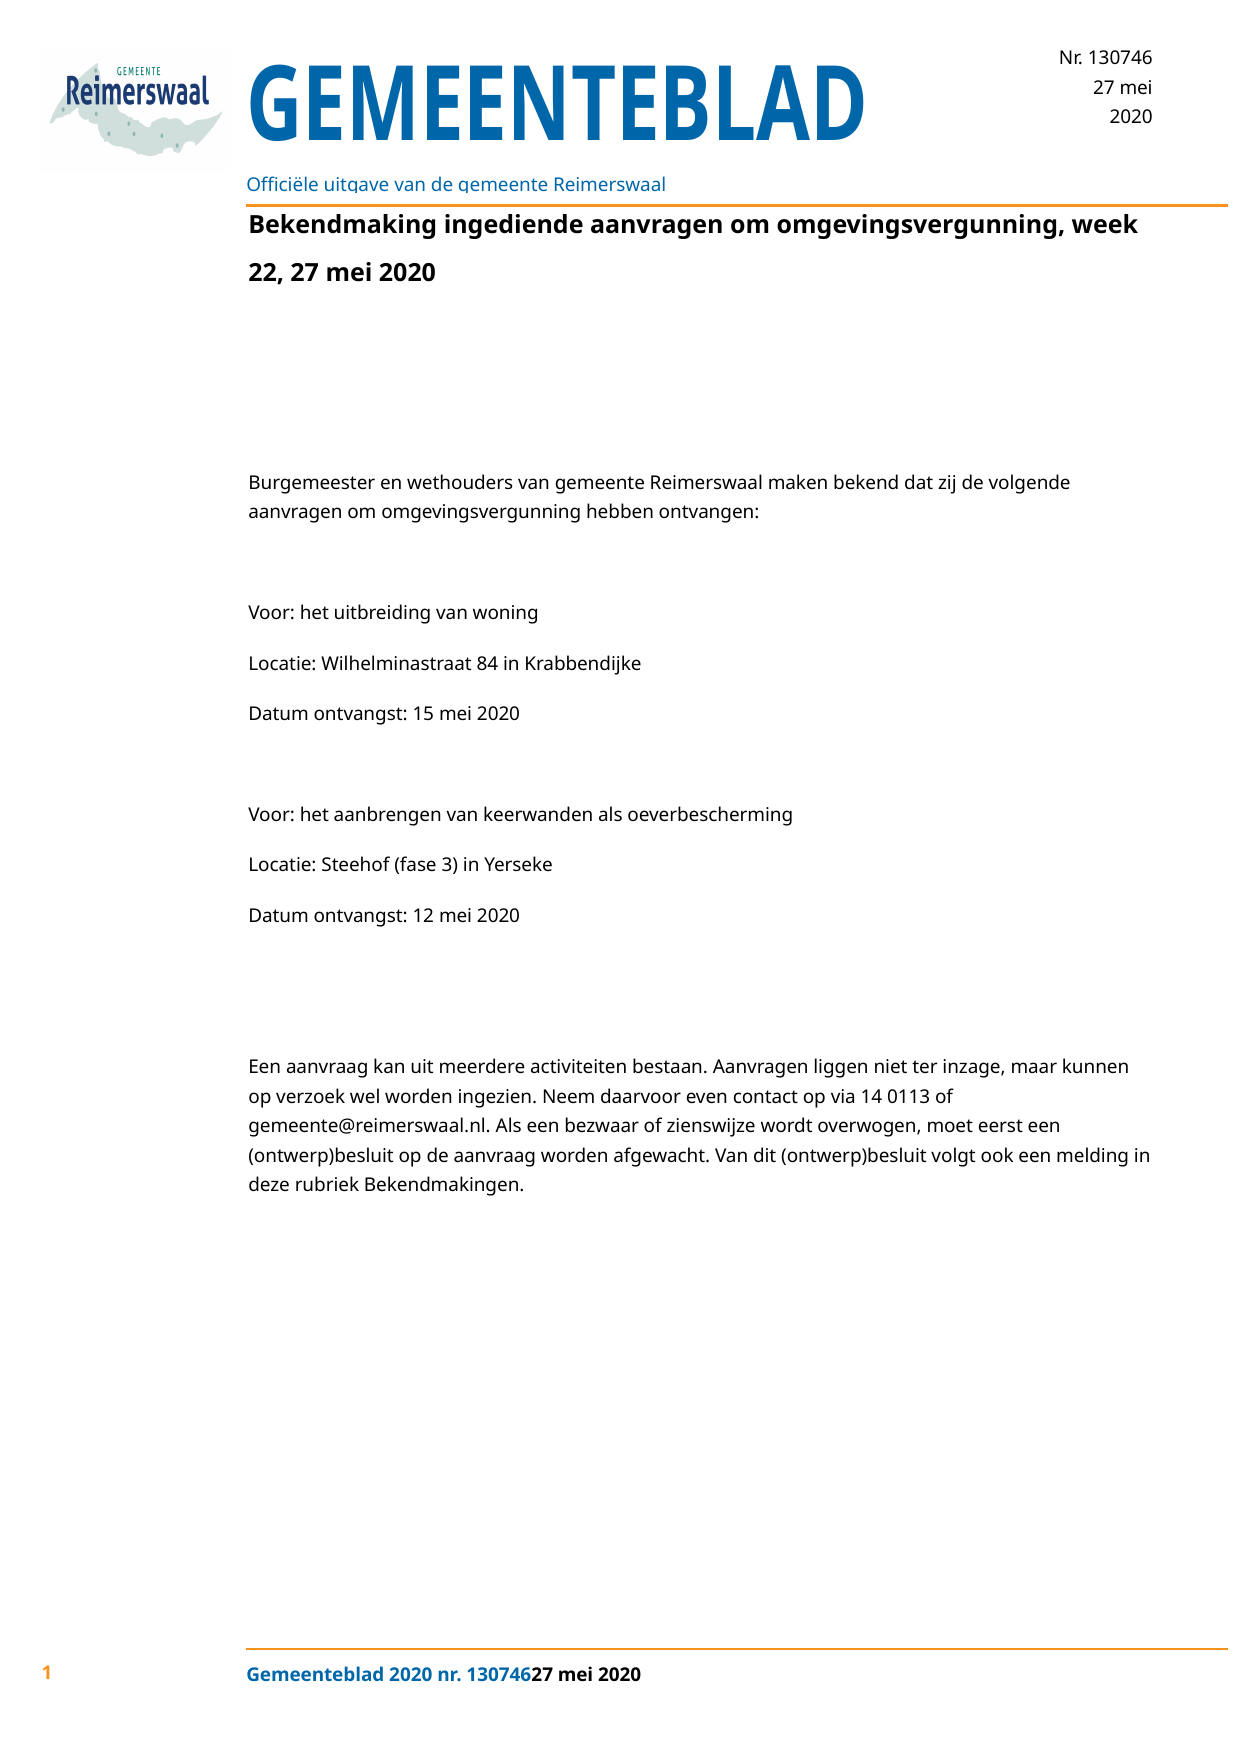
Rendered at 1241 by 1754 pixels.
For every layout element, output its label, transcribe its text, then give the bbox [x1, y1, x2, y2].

text Voor: het uitbreiding van woning [248, 599, 1152, 625]
text Voor: het aanbrengen van keerwanden als oeverbescherming [248, 801, 1152, 827]
text Burgemeester en wethouders van gemeente Reimerswaal maken bekend dat zij de volgende aanvragen om omgevingsvergunning hebben ontvangen: [248, 469, 1152, 524]
text Locatie: Steehof (fase 3) in Yerseke [248, 852, 1152, 877]
text Datum ontvangst: 15 mei 2020 [248, 700, 1152, 726]
text Datum ontvangst: 12 mei 2020 [248, 902, 1152, 928]
text Een aanvraag kan uit meerdere activiteiten bestaan. Aanvragen liggen niet ter inzage, maar kunnen op verzoek wel worden ingezien. Neem daarvoor even contact op via 14 0113 of gemeente@reimerswaal.nl. Als een bezwaar of zienswijze wordt overwogen, moet eerst een (ontwerp)besluit op de aanvraag worden afgewacht. Van dit (ontwerp)besluit volgt ook een melding in deze rubriek Bekendmakingen. [248, 1053, 1152, 1197]
text Locatie: Wilhelminastraat 84 in Krabbendijke [248, 650, 1152, 676]
text Bekendmaking ingediende aanvragen om omgevingsvergunning, week 22, 27 mei 2020 [248, 207, 1152, 288]
picture [41, 47, 231, 172]
